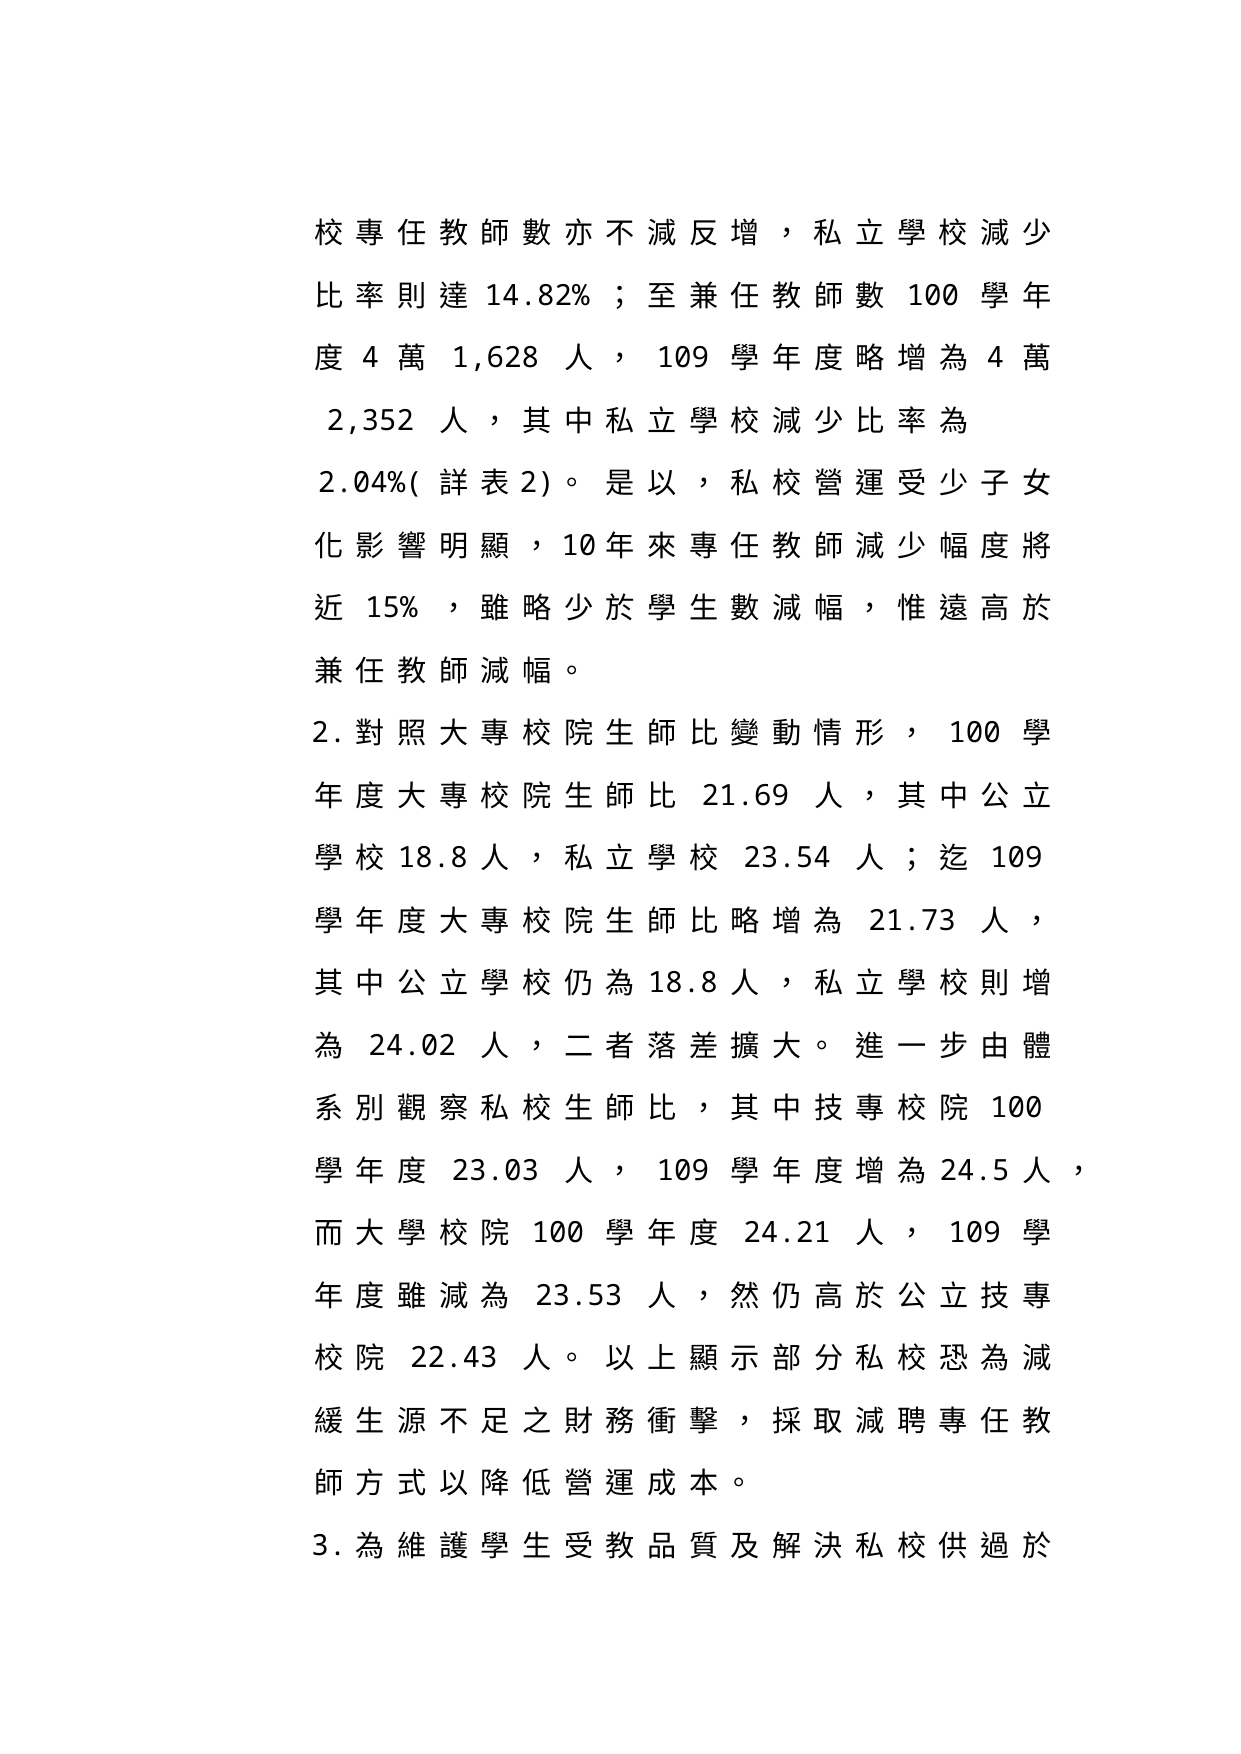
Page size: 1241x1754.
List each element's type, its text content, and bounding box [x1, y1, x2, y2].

text 3.為維護學生受教品質及解決私校供過於求問題，行政院會106年11月23日通過「私立大專校院轉型及退場條例」草案並送立法院審議，然因學校法人解散清算後賸餘財產歸屬等爭議，未及於第9屆立委任期完成審議，故目前仍以「教育部輔導私立大專校院改善及停辦實施原則」等行政規則辦理改善、停辦相關事宜。而教育部自102年9月啟動對私校專案輔導機制，據該部提供迄110年7月底輔導情形(詳表3)，計有20所專案輔導學校，其中8校已停辦或停招，9校解除列管，3校尚在輔導中，尤以技職體系受衝擊程度較明顯，其與近年私校生師比偏高並以技專校院為最之現象不謀而合。我國少子女化趨勢明顯，隨著學生生源減少，各級教育供過於求狀況益趨嚴峻，辦學績效欠佳學校轉型、退場勢在必行，爰教育部重新擬具「私立高級中等以上學校退場條例」草案，經行政院會109年11月19日通過，並送本院審議。鑒於目前部分私校恐已以減聘專任教師方式降低營運成本，未來面臨私校陸續退場之衝擊，允宜儘速法制化，俾保障學生受教權及維護教職員權益。 [271, 1502, 1058, 1564]
text 1.據教育部統計，100學年度大專校院學生數135.21萬人，109學年度減為120.35萬人，減少比率10.99%，其中公立學校學生數不減反增，私立學校減少比率則達17.36%；而關於大專校院專任教師之變動，100學年度為4萬7,680人，109學年度4萬4,281人，減幅7.13%，其中公立學校專任教師數亦不減反增，私立學校減少比率則達14.82%；至兼任教師數100學年度4萬1,628人，109學年度略增為4萬2,352人，其中私立學校減少比率為2.04%(詳表2)。是以，私校營運受少子女化影響明顯，10年來專任教師減少幅度將近15%，雖略少於學生數減幅，惟遠高於兼任教師減幅。 [271, 189, 1058, 689]
text 2.對照大專校院生師比變動情形，100學年度大專校院生師比21.69人，其中公立學校18.8人，私立學校23.54人；迄109學年度大專校院生師比略增為21.73人，其中公立學校仍為18.8人，私立學校則增為24.02人，二者落差擴大。進一步由體系別觀察私校生師比，其中技專校院100學年度23.03人，109學年度增為24.5人，而大學校院100學年度24.21人，109學年度雖減為23.53人，然仍高於公立技專校院22.43人。以上顯示部分私校恐為減緩生源不足之財務衝擊，採取減聘專任教師方式以降低營運成本。 [271, 689, 1058, 1502]
